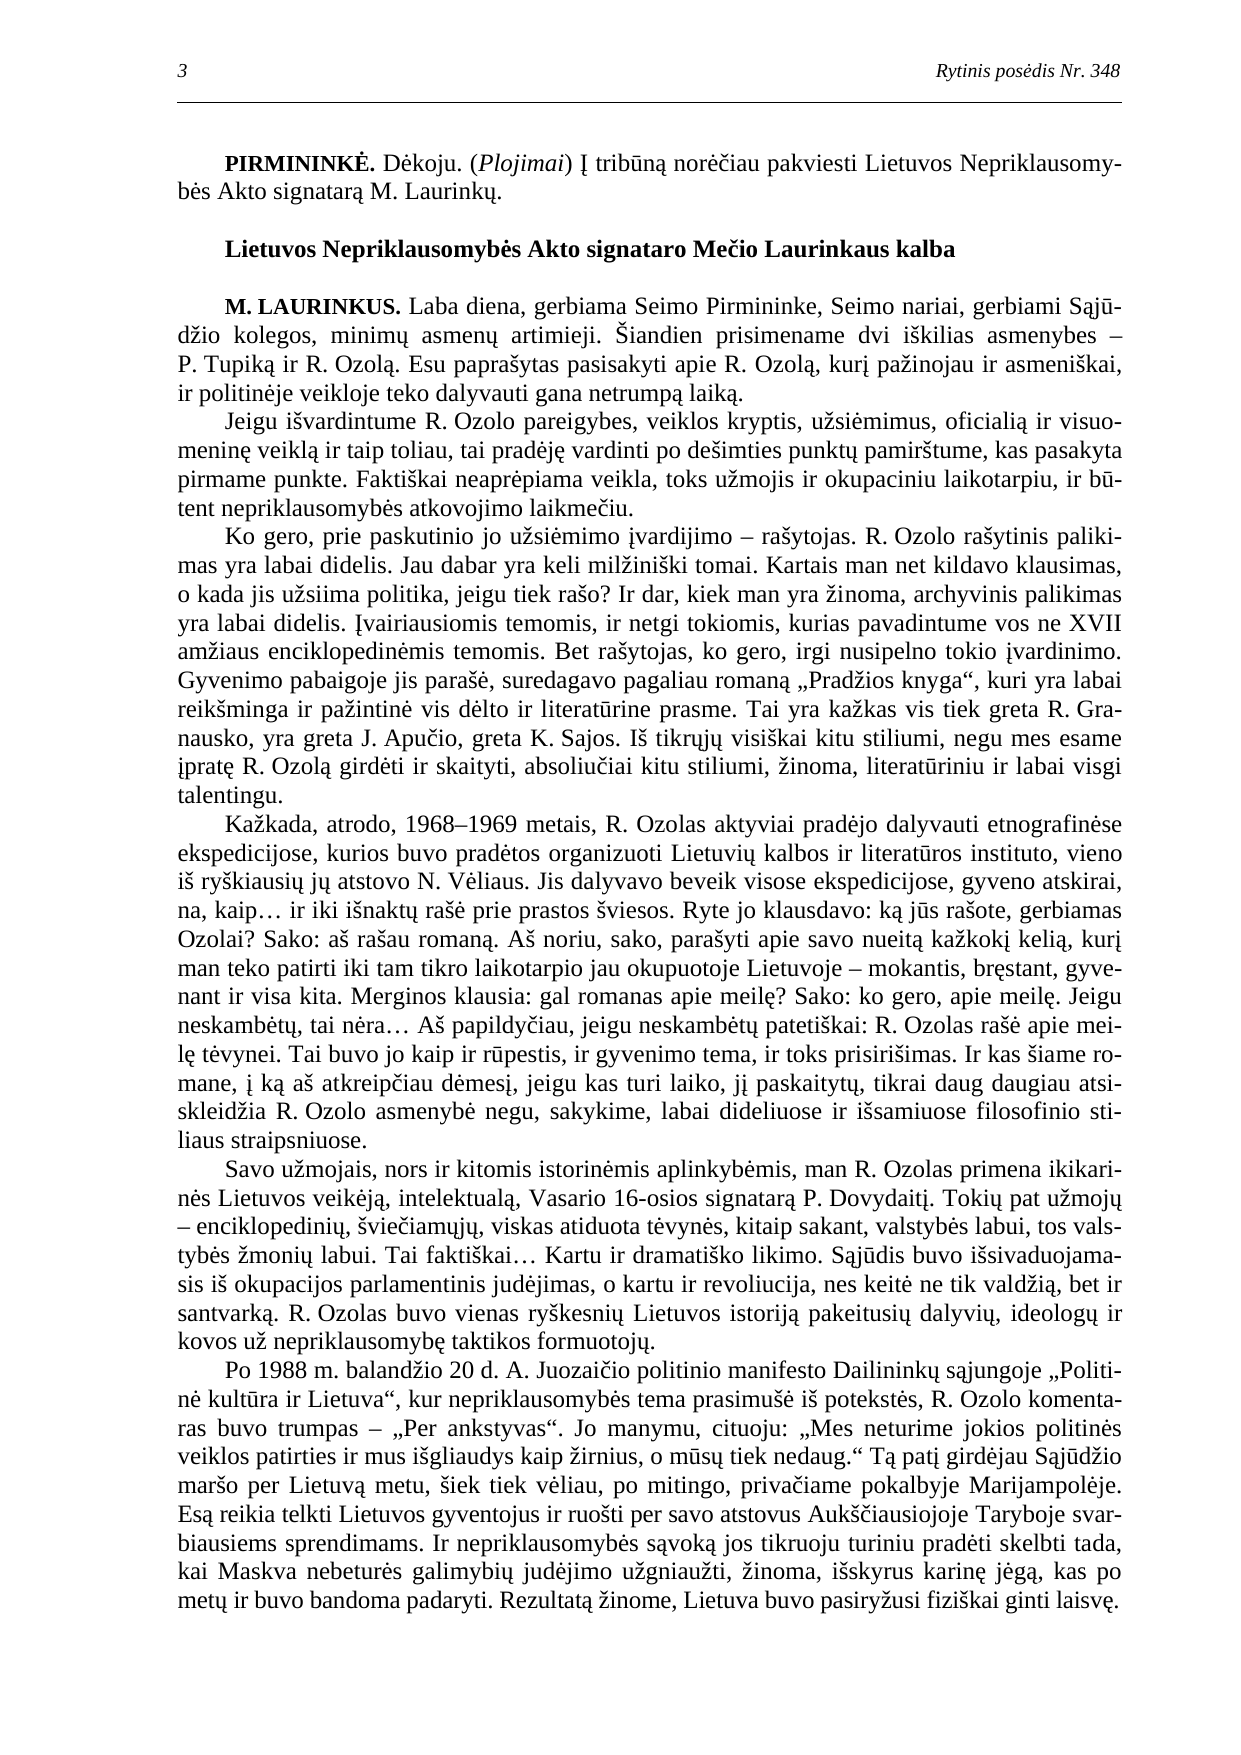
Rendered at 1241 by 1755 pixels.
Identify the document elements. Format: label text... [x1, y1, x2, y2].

text Lie­tu­vos Ne­pri­klau­so­my­bės Ak­to sig­na­ta­ro Me­čio Lau­rin­kaus kal­ba [177, 234, 1122, 263]
text Po 1988 m. ba­lan­džio 20 d. A. Juo­zai­čio po­li­ti­nio ma­ni­fes­to Dai­li­nin­kų są­jun­go­je „Po­li­ti­nė kul­tū­ra ir Lie­tu­va“, kur ne­pri­klau­so­my­bės te­ma pra­si­mu­šė iš po­teks­tės, R. Ozo­lo ko­men­ta­ras bu­vo trum­pas – „Per anks­ty­vas“. Jo ma­ny­mu, ci­tuo­ju: „Mes ne­tu­ri­me jo­kios po­li­ti­nės veik­los pa­tir­ties ir mus iš­gliau­dys kaip žir­nius, o mū­sų tiek ne­daug.“ Tą pa­tį gir­dė­jau Są­jū­džio mar­šo per Lie­tu­vą me­tu, šiek tiek vė­liau, po mi­tin­go, pri­va­čia­me po­kal­by­je Ma­ri­jam­po­lė­je. Esą rei­kia telk­ti Lie­tu­vos gy­ven­to­jus ir ruoš­ti per sa­vo at­sto­vus Aukš­čiau­sio­jo­je Ta­ry­bo­je svar­biau­siems spren­di­mams. Ir ne­pri­klau­so­my­bės są­vo­ką jos tik­ruo­ju tu­ri­niu pra­dė­ti skelb­ti ta­da, kai Mask­va ne­be­tu­rės ga­li­my­bių ju­dė­ji­mo už­gniauž­ti, ži­no­ma, iš­sky­rus ka­ri­nę jė­gą, kas po me­tų ir bu­vo ban­do­ma pa­da­ry­ti. Re­zul­ta­tą ži­no­me, Lie­tu­va bu­vo pa­si­ry­žu­si fi­ziš­kai gin­ti lais­vę. [177, 1355, 1122, 1614]
text Sa­vo už­mo­jais, nors ir ki­to­mis is­to­ri­nė­mis ap­lin­ky­bė­mis, man R. Ozo­las pri­me­na iki­ka­ri­nės Lie­tu­vos vei­kė­ją, in­te­lek­tu­a­lą, Va­sa­rio 16-osios sig­na­ta­rą P. Do­vy­dai­tį. To­kių pat už­mo­jų – en­cik­lo­pe­di­nių, švie­čia­mų­jų, vis­kas ati­duo­ta tė­vy­nės, ki­taip sa­kant, vals­ty­bės la­bui, tos vals­ty­bės žmo­nių la­bui. Tai fak­tiš­kai… Kar­tu ir dra­ma­tiš­ko li­ki­mo. Są­jū­dis bu­vo iš­si­va­duo­ja­ma­sis iš oku­pa­ci­jos par­la­men­ti­nis ju­dė­ji­mas, o kar­tu ir re­vo­liu­ci­ja, nes kei­tė ne tik val­džią, bet ir san­tvar­ką. R. Ozo­las bu­vo vie­nas ryš­kes­nių Lie­tu­vos is­to­ri­ją pa­kei­tu­sių da­ly­vių, ide­o­lo­gų ir ko­vos už ne­pri­klau­so­my­bę tak­ti­kos for­muo­to­jų. [177, 1154, 1122, 1355]
text M. LAURINKUS. La­ba die­na, ger­bia­ma Sei­mo Pir­mi­nin­ke, Sei­mo na­riai, ger­bia­mi Są­jū­džio ko­le­gos, mi­ni­mų as­me­nų ar­ti­mie­ji. Šian­dien pri­si­me­na­me dvi iš­ki­lias as­me­ny­bes – P. Tu­pi­ką ir R. Ozo­lą. Esu pa­pra­šy­tas pa­si­sa­ky­ti apie R. Ozo­lą, ku­rį pa­ži­no­jau ir as­me­niš­kai, ir po­li­ti­nė­je veik­lo­je te­ko da­ly­vau­ti ga­na ne­trum­pą lai­ką. [177, 291, 1122, 406]
text PIRMININKĖ. Dė­ko­ju. (Plo­ji­mai) Į tri­bū­ną no­rė­čiau pa­kvies­ti Lie­tu­vos Ne­pri­klau­so­my­bės Ak­to sig­na­ta­rą M. Lau­rin­kų. [177, 148, 1122, 205]
text Jei­gu iš­var­din­tu­me R. Ozo­lo pa­rei­gy­bes, veik­los kryp­tis, už­si­ė­mi­mus, ofi­cia­lią ir vi­suo­me­ni­nę veik­lą ir taip to­liau, tai pra­dė­ję var­din­ti po de­šim­ties punk­tų pa­mirš­tu­me, kas pa­sa­ky­ta pir­ma­me punk­te. Fak­tiš­kai ne­ap­rė­pia­ma veik­la, toks už­mo­jis ir oku­pa­ci­niu lai­ko­tar­piu, ir bū­tent ne­pri­klau­so­my­bės at­ko­vo­ji­mo laik­me­čiu. [177, 406, 1122, 521]
text Kaž­ka­da, at­ro­do, 1968–1969 me­tais, R. Ozo­las ak­ty­viai pra­dė­jo da­ly­vau­ti et­no­gra­fi­nė­se eks­pe­di­ci­jo­se, ku­rios bu­vo pra­dė­tos or­ga­ni­zuo­ti Lie­tu­vių kal­bos ir li­te­ra­tū­ros ins­ti­tu­to, vie­no iš ryš­kiau­sių jų at­sto­vo N. Vė­liaus. Jis da­ly­va­vo be­veik vi­so­se eks­pe­di­ci­jo­se, gy­ve­no at­ski­rai, na, kaip… ir iki iš­nak­tų ra­šė prie pras­tos švie­sos. Ry­te jo klaus­da­vo: ką jūs ra­šo­te, ger­bia­mas Ozo­lai? Sa­ko: aš ra­šau ro­ma­ną. Aš no­riu, sa­ko, pa­ra­šy­ti apie sa­vo nu­ei­tą kaž­ko­kį ke­lią, ku­rį man te­ko pa­tir­ti iki tam tik­ro lai­ko­tar­pio jau oku­puo­to­je Lie­tu­vo­je – mo­kan­tis, bręs­tant, gy­ve­nant ir vi­sa ki­ta. Mer­gi­nos klau­sia: gal ro­ma­nas apie mei­lę? Sa­ko: ko ge­ro, apie mei­lę. Jei­gu ne­skam­bė­tų, tai nė­ra… Aš pa­pil­dy­čiau, jei­gu ne­skam­bė­tų pa­te­tiš­kai: R. Ozo­las ra­šė apie mei­lę tė­vy­nei. Tai bu­vo jo kaip ir rū­pes­tis, ir gy­ve­ni­mo te­ma, ir toks pri­si­ri­ši­mas. Ir kas šia­me ro­ma­ne, į ką aš at­kreip­čiau dė­me­sį, jei­gu kas tu­ri lai­ko, jį pa­skai­ty­tų, tik­rai daug dau­giau at­si­sklei­džia R. Ozo­lo as­me­ny­bė ne­gu, sa­ky­ki­me, la­bai di­de­liuo­se ir iš­sa­miuo­se fi­lo­so­fi­nio sti­liaus straips­niuo­se. [177, 809, 1122, 1154]
text Ko ge­ro, prie pas­ku­ti­nio jo už­si­ė­mi­mo įvar­di­ji­mo – ra­šy­to­jas. R. Ozo­lo ra­šy­ti­nis pa­li­ki­mas yra la­bai di­de­lis. Jau da­bar yra ke­li mil­ži­niš­ki to­mai. Kar­tais man net kil­da­vo klau­si­mas, o ka­da jis už­si­i­ma po­li­ti­ka, jei­gu tiek ra­šo? Ir dar, kiek man yra ži­no­ma, ar­chy­vi­nis pa­li­ki­mas yra la­bai di­de­lis. Įvai­riau­sio­mis te­mo­mis, ir net­gi to­kio­mis, ku­rias pa­va­din­tu­me vos ne XVII am­žiaus en­cik­lo­pe­di­nė­mis te­mo­mis. Bet ra­šy­to­jas, ko ge­ro, ir­gi nu­si­pel­no to­kio įvar­di­ni­mo. Gy­ve­ni­mo pa­bai­go­je jis pa­ra­šė, su­re­da­ga­vo pa­ga­liau ro­ma­ną „Pra­džios kny­ga“, ku­ri yra la­bai reikš­min­ga ir pa­žin­ti­nė vis dėl­to ir li­te­ra­tū­ri­ne pras­me. Tai yra kaž­kas vis tiek gre­ta R. Gra­naus­ko, yra gre­ta J. Apu­čio, gre­ta K. Sa­jos. Iš tik­rų­jų vi­siš­kai ki­tu sti­liu­mi, ne­gu mes esa­me įpra­tę R. Ozo­lą gir­dė­ti ir skai­ty­ti, ab­so­liu­čiai ki­tu sti­liu­mi, ži­no­ma, li­te­ra­tū­ri­niu ir la­bai vis­gi ta­len­tin­gu. [177, 521, 1122, 809]
